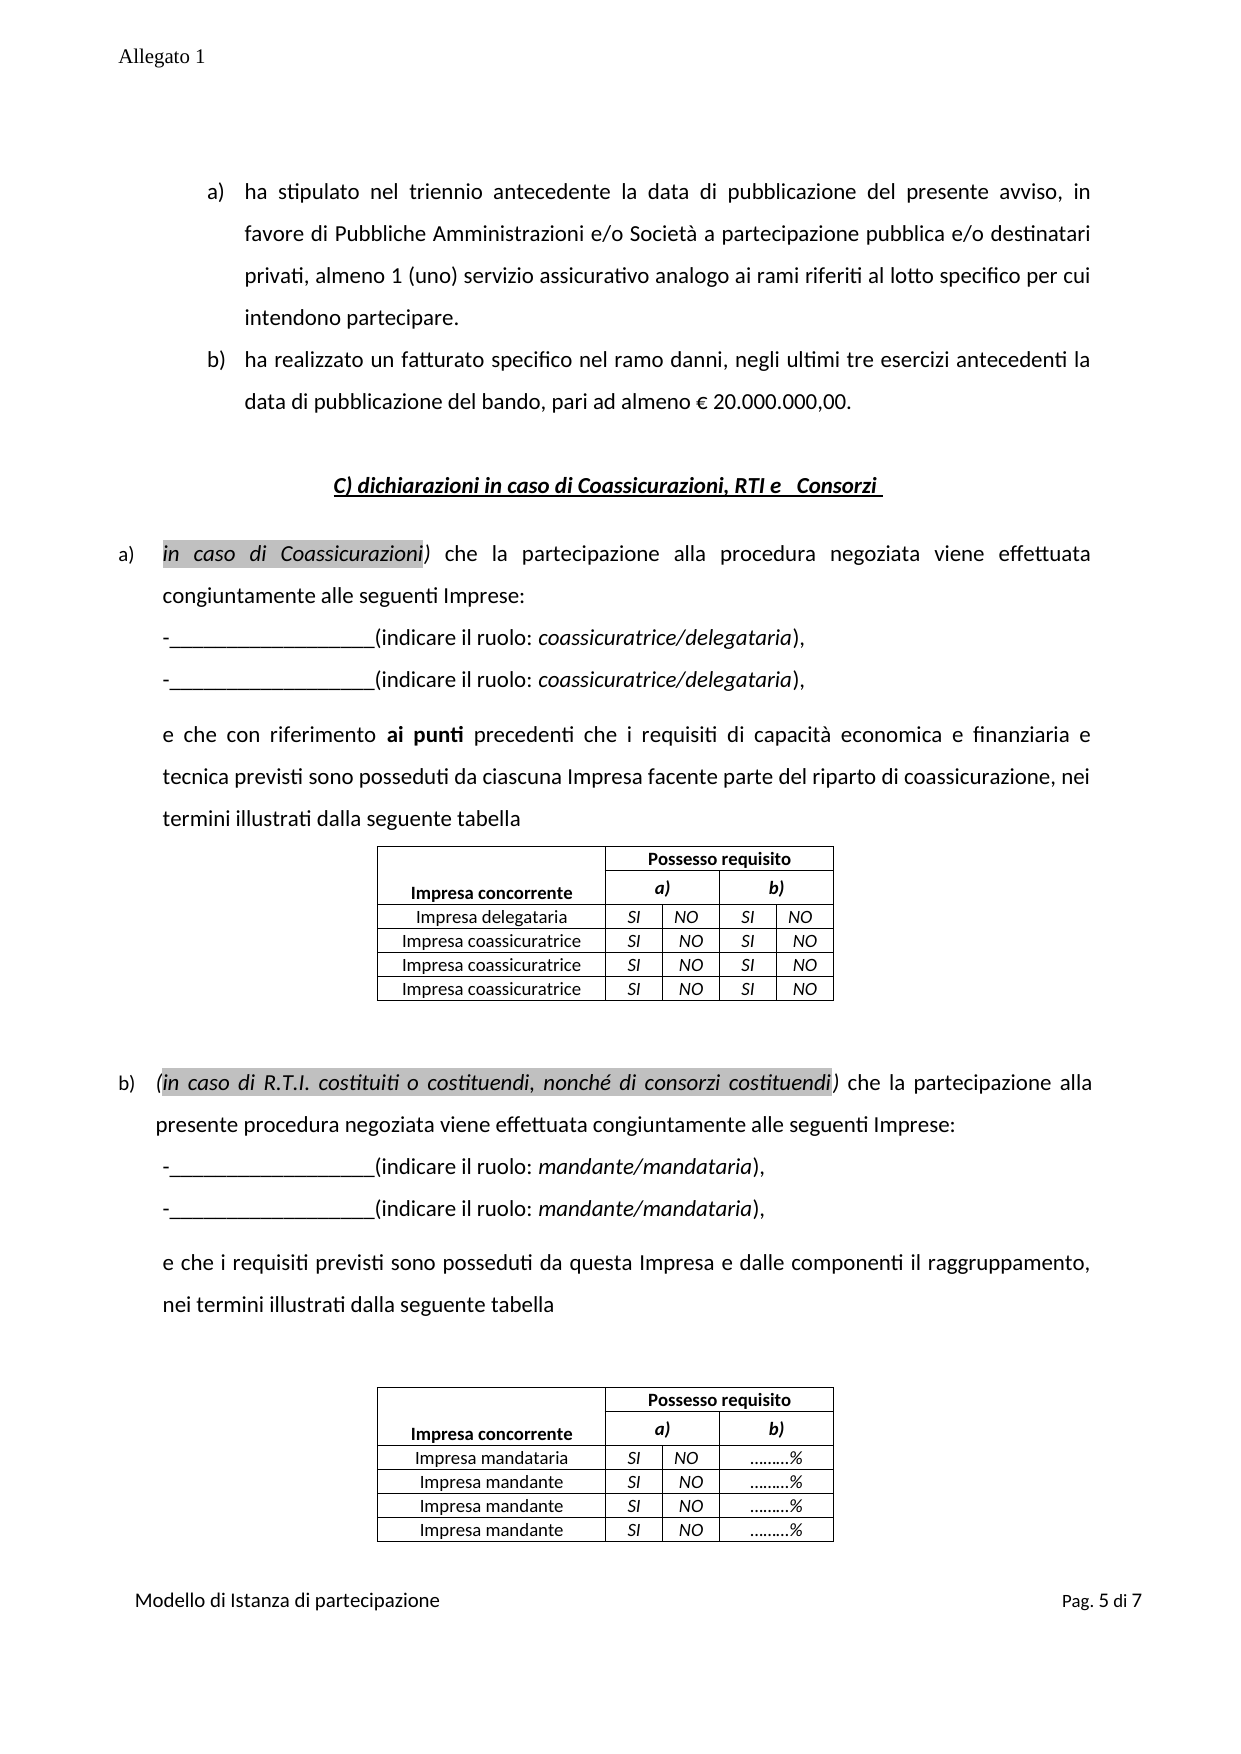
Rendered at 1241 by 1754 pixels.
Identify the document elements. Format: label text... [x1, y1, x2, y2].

list ha stipulato nel triennio antecedente la data di pubblicazione del presente avviso, in favore di Pubbliche Amministrazioni e/o Società a partecipazione pubblica e/o destinatari privati, almeno 1 (uno) servizio assicurativo analogo ai rami riferiti al lotto specifico per cui intendono partecipare. [207, 177, 1092, 331]
table_cell NO [777, 929, 833, 952]
table_cell NO [663, 1494, 719, 1517]
text -__________________(indicare il ruolo: mandante/mandataria), [118, 1194, 1092, 1222]
table_cell b) [720, 871, 833, 904]
list ha realizzato un fatturato specifico nel ramo danni, negli ultimi tre esercizi antecedenti la data di pubblicazione del bando, pari ad almeno € 20.000.000,00. [207, 345, 1092, 415]
table_cell SI [606, 977, 662, 1000]
table_cell NO [663, 1518, 719, 1541]
table_cell ………% [720, 1470, 833, 1493]
text e che i requisiti previsti sono posseduti da questa Impresa e dalle componenti il raggruppamento, nei termini illustrati dalla seguente tabella [162, 1248, 1092, 1318]
table_cell SI [720, 953, 776, 976]
table_cell SI [606, 1518, 662, 1541]
table_cell NO [663, 953, 719, 976]
table_cell SI [720, 905, 776, 928]
table_cell NO [663, 1470, 719, 1493]
table_cell ………% [720, 1446, 833, 1469]
list (in caso di R.T.I. costituiti o costituendi, nonché di consorzi costituendi) che la partecipazione alla presente procedura negoziata viene effettuata congiuntamente alle seguenti Imprese: [118, 1068, 1092, 1138]
table_cell SI [606, 1446, 662, 1469]
table_cell SI [606, 953, 662, 976]
table_cell Impresa mandante [378, 1494, 605, 1517]
table_cell NO [777, 905, 833, 928]
table_cell ………% [720, 1494, 833, 1517]
table_cell SI [720, 977, 776, 1000]
table_cell a) [606, 1412, 719, 1445]
table_cell b) [720, 1412, 833, 1445]
table_header Possesso requisito [606, 1388, 833, 1411]
list in caso di Coassicurazioni) che la partecipazione alla procedura negoziata viene effettuata congiuntamente alle seguenti Imprese: [118, 539, 1092, 609]
table_cell ………% [720, 1518, 833, 1541]
table_cell SI [606, 1470, 662, 1493]
table_cell NO [663, 977, 719, 1000]
table_cell SI [606, 929, 662, 952]
table_header Possesso requisito [606, 847, 833, 870]
table_cell NO [663, 905, 719, 928]
table_cell NO [663, 1446, 719, 1469]
table_cell NO [663, 929, 719, 952]
table_header Impresa concorrente [378, 1388, 605, 1445]
table_cell Impresa mandante [378, 1518, 605, 1541]
text e che con riferimento ai punti precedenti che i requisiti di capacità economica e finanziaria e tecnica previsti sono posseduti da ciascuna Impresa facente parte del riparto di coassicurazione, nei termini illustrati dalla seguente tabella [162, 720, 1092, 832]
table_cell SI [606, 1494, 662, 1517]
table_cell Impresa coassicuratrice [378, 953, 605, 976]
table_cell Impresa delegataria [378, 905, 605, 928]
text -__________________(indicare il ruolo: coassicuratrice/delegataria), [118, 623, 1092, 652]
table_cell NO [777, 953, 833, 976]
table_header Impresa concorrente [378, 847, 605, 904]
table_cell SI [720, 929, 776, 952]
text C) dichiarazioni in caso di Coassicurazioni, RTI e Consorzi [118, 471, 1092, 499]
table_cell a) [606, 871, 719, 904]
table_cell Impresa coassicuratrice [378, 977, 605, 1000]
text -__________________(indicare il ruolo: coassicuratrice/delegataria), [118, 666, 1092, 693]
table_cell SI [606, 905, 662, 928]
table_cell Impresa mandataria [378, 1446, 605, 1469]
table_cell Impresa coassicuratrice [378, 929, 605, 952]
table_cell NO [777, 977, 833, 1000]
text -__________________(indicare il ruolo: mandante/mandataria), [118, 1152, 1092, 1180]
table_cell Impresa mandante [378, 1470, 605, 1493]
